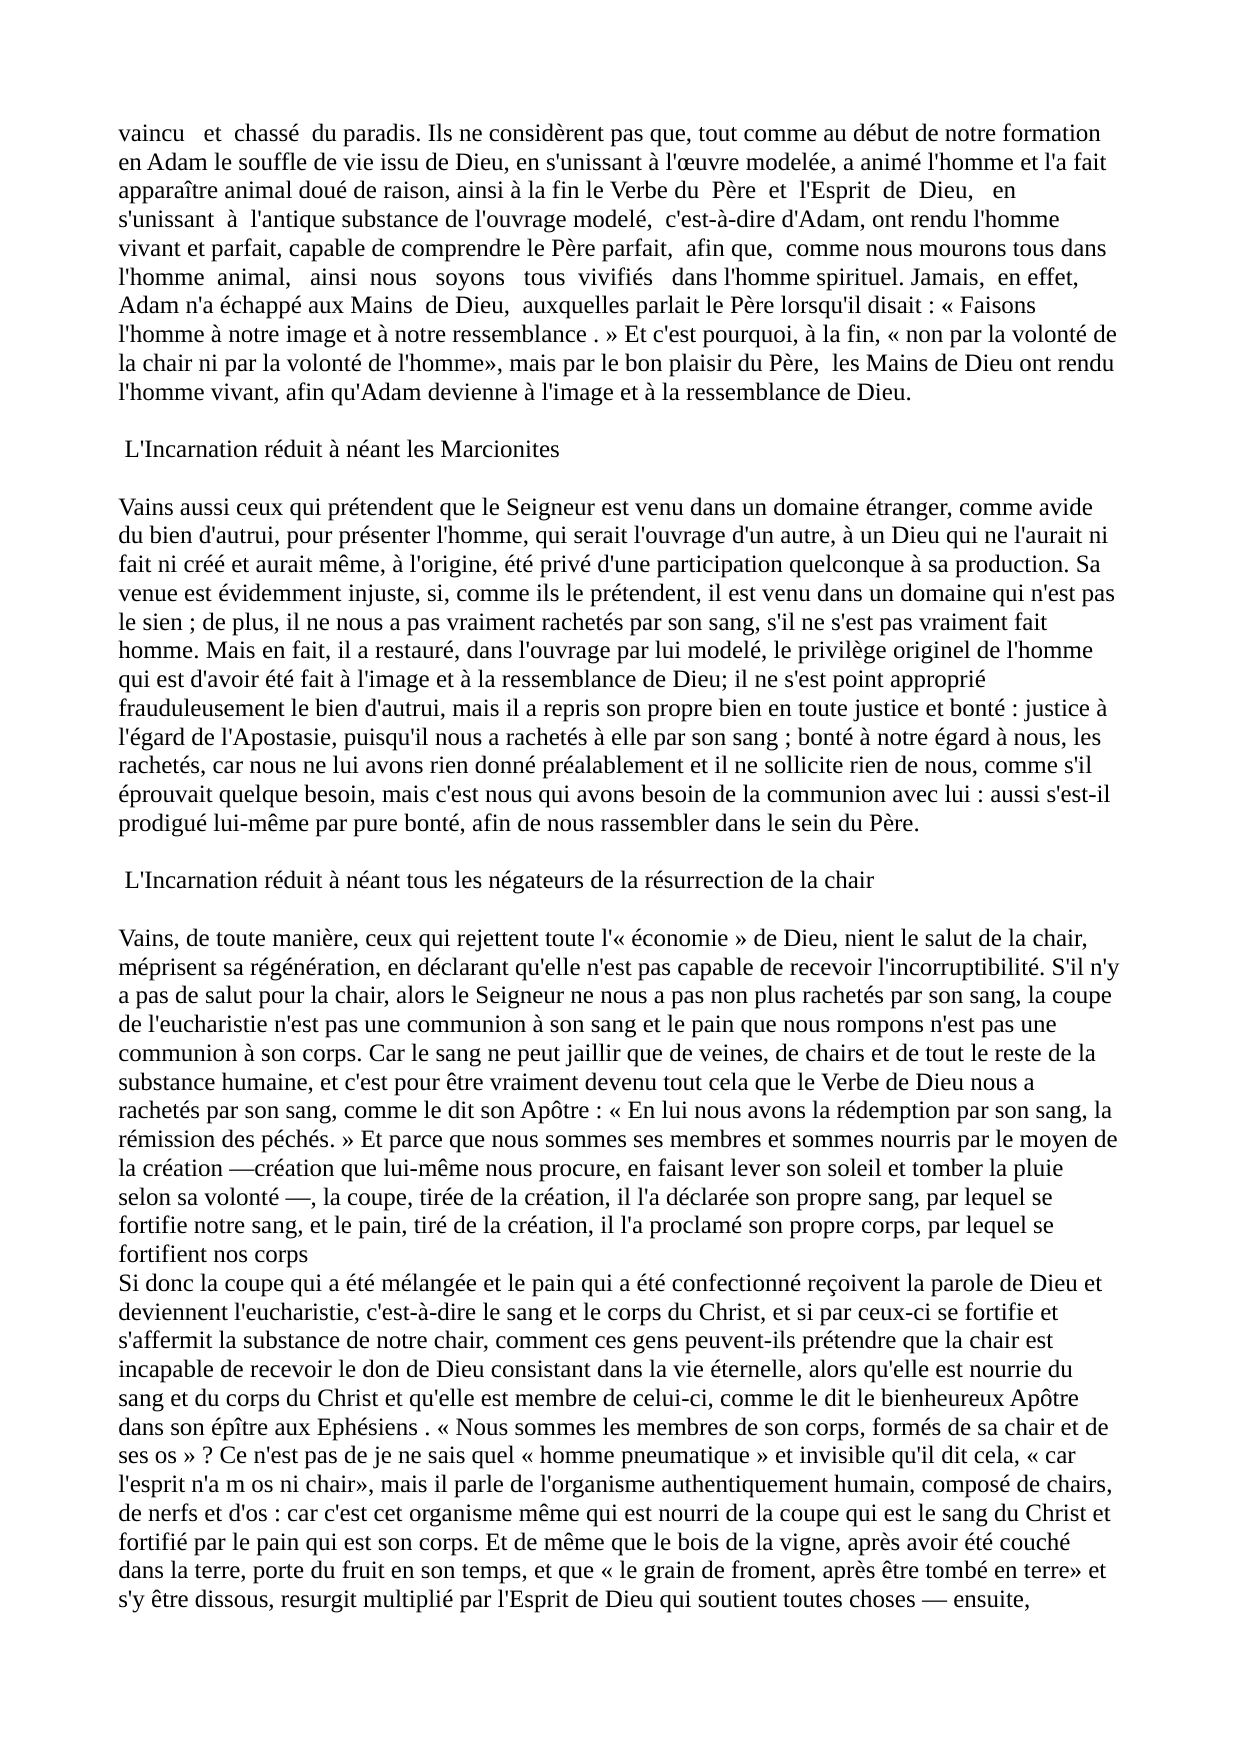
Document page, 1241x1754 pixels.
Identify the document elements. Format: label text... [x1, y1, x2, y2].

text L'Incarnation réduit à néant les Marcionites [118, 434, 1122, 463]
text Si donc la coupe qui a été mélangée et le pain qui a été confectionné reçoivent la parole de Dieu et deviennent l'eucharistie, c'est-à-dire le sang et le corps du Christ, et si par ceux-ci se fortifie et s'affermit la substance de notre chair, comment ces gens peuvent-ils prétendre que la chair est incapable de recevoir le don de Dieu consistant dans la vie éternelle, alors qu'elle est nourrie du sang et du corps du Christ et qu'elle est membre de celui-ci, comme le dit le bienheureux Apôtre dans son épître aux Ephésiens . « Nous sommes les membres de son corps, formés de sa chair et de ses os » ? Ce n'est pas de je ne sais quel « homme pneumatique » et invisible qu'il dit cela, « car l'esprit n'a m os ni chair», mais il parle de l'organisme authentiquement humain, composé de chairs, de nerfs et d'os : car c'est cet organisme même qui est nourri de la coupe qui est le sang du Christ et fortifié par le pain qui est son corps. Et de même que le bois de la vigne, après avoir été couché dans la terre, porte du fruit en son temps, et que « le grain de froment, après être tombé en terre» et s'y être dissous, resurgit multiplié par l'Esprit de Dieu qui soutient toutes choses — ensuite, [118, 1268, 1122, 1613]
text L'Incarnation réduit à néant tous les négateurs de la résurrection de la chair [118, 866, 1122, 894]
text Vains, de toute manière, ceux qui rejettent toute l'« économie » de Dieu, nient le salut de la chair, méprisent sa régénération, en déclarant qu'elle n'est pas capable de recevoir l'incorruptibilité. S'il n'y a pas de salut pour la chair, alors le Seigneur ne nous a pas non plus rachetés par son sang, la coupe de l'eucharistie n'est pas une communion à son sang et le pain que nous rompons n'est pas une communion à son corps. Car le sang ne peut jaillir que de veines, de chairs et de tout le reste de la substance humaine, et c'est pour être vraiment devenu tout cela que le Verbe de Dieu nous a rachetés par son sang, comme le dit son Apôtre : « En lui nous avons la rédemption par son sang, la rémission des péchés. » Et parce que nous sommes ses membres et sommes nourris par le moyen de la création —création que lui-même nous procure, en faisant lever son soleil et tomber la pluie selon sa volonté —, la coupe, tirée de la création, il l'a déclarée son propre sang, par lequel se fortifie notre sang, et le pain, tiré de la création, il l'a proclamé son propre corps, par lequel se fortifient nos corps [118, 923, 1122, 1268]
text vaincu et chassé du paradis. Ils ne considèrent pas que, tout comme au début de notre formation en Adam le souffle de vie issu de Dieu, en s'unissant à l'œuvre modelée, a animé l'homme et l'a fait apparaître animal doué de raison, ainsi à la fin le Verbe du Père et l'Esprit de Dieu, en s'unissant à l'antique substance de l'ouvrage modelé, c'est-à-dire d'Adam, ont rendu l'homme vivant et parfait, capable de comprendre le Père parfait, afin que, comme nous mourons tous dans l'homme animal, ainsi nous soyons tous vivifiés dans l'homme spirituel. Jamais, en effet, Adam n'a échappé aux Mains de Dieu, auxquelles parlait le Père lorsqu'il disait : « Faisons l'homme à notre image et à notre ressemblance . » Et c'est pourquoi, à la fin, « non par la volonté de la chair ni par la volonté de l'homme», mais par le bon plaisir du Père, les Mains de Dieu ont rendu l'homme vivant, afin qu'Adam devienne à l'image et à la ressemblance de Dieu. [118, 118, 1122, 406]
text Vains aussi ceux qui prétendent que le Seigneur est venu dans un domaine étranger, comme avide du bien d'autrui, pour présenter l'homme, qui serait l'ouvrage d'un autre, à un Dieu qui ne l'aurait ni fait ni créé et aurait même, à l'origine, été privé d'une participation quelconque à sa production. Sa venue est évidemment injuste, si, comme ils le prétendent, il est venu dans un domaine qui n'est pas le sien ; de plus, il ne nous a pas vraiment rachetés par son sang, s'il ne s'est pas vraiment fait homme. Mais en fait, il a restauré, dans l'ouvrage par lui modelé, le privilège originel de l'homme qui est d'avoir été fait à l'image et à la ressemblance de Dieu; il ne s'est point approprié frauduleusement le bien d'autrui, mais il a repris son propre bien en toute justice et bonté : justice à l'égard de l'Apostasie, puisqu'il nous a rachetés à elle par son sang ; bonté à notre égard à nous, les rachetés, car nous ne lui avons rien donné préalablement et il ne sollicite rien de nous, comme s'il éprouvait quelque besoin, mais c'est nous qui avons besoin de la communion avec lui : aussi s'est-il prodigué lui-même par pure bonté, afin de nous rassembler dans le sein du Père. [118, 492, 1122, 837]
